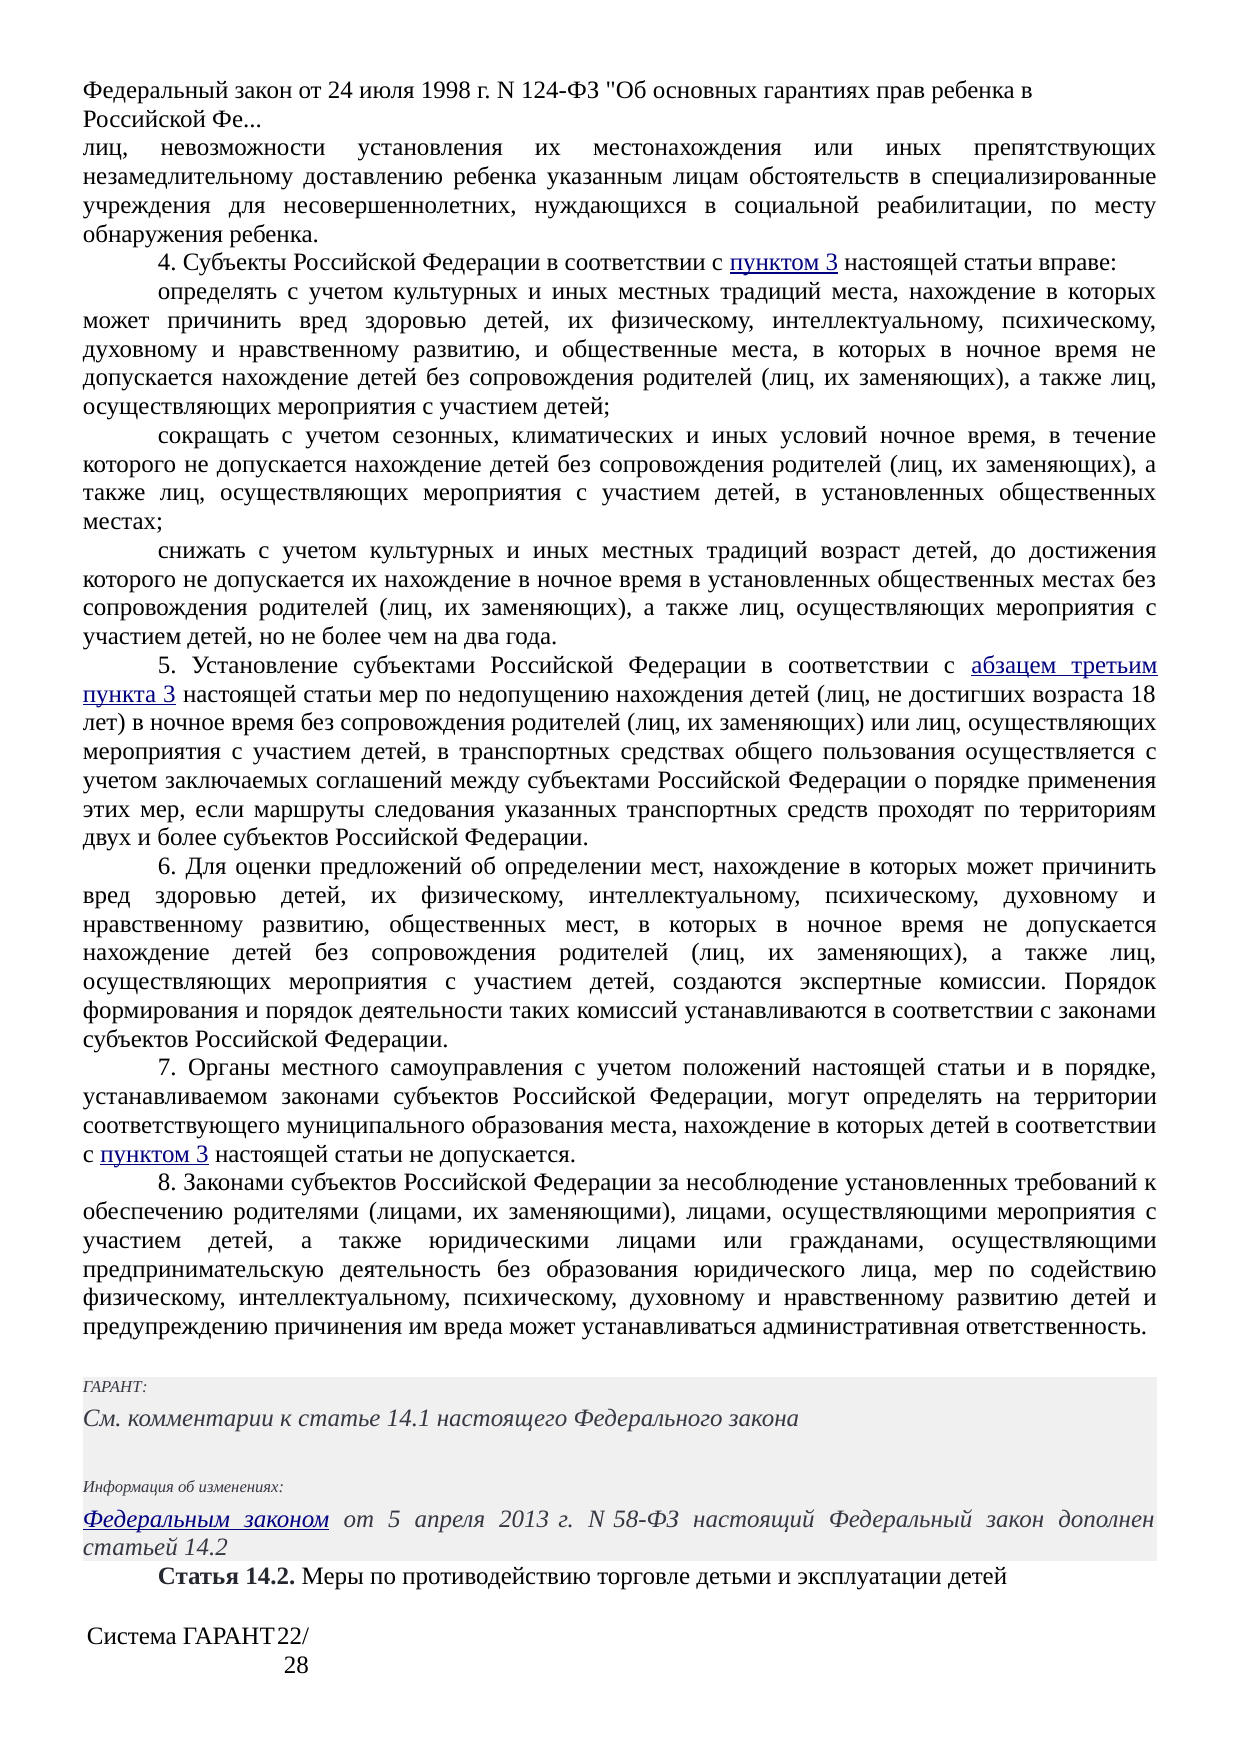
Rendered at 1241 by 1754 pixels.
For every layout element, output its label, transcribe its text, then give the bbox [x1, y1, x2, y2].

text Информация об изменениях: [286, 1477, 1157, 1496]
text Федеральным законом от 5 апреля 2013 г. N 58-ФЗ настоящий Федеральный закон дополнен статьей 14.2 [83, 1512, 1157, 1561]
text См. комментарии к статье 14.1 настоящего Федерального закона [83, 1403, 1157, 1432]
text 7. Органы местного самоуправления с учетом положений настоящей статьи и в порядке, устанавливаемом законами субъектов Российской Федерации, могут определять на территории соответствующего муниципального образования места, нахождение в которых детей в соответствии с пунктом 3 настоящей статьи не допускается. [83, 1052, 1157, 1167]
text 6. Для оценки предложений об определении мест, нахождение в которых может причинить вред здоровью детей, их физическому, интеллектуальному, психическому, духовному и нравственному развитию, общественных мест, в которых в ночное время не допускается нахождение детей без сопровождения родителей (лиц, их заменяющих), а также лиц, осуществляющих мероприятия с участием детей, создаются экспертные комиссии. Порядок формирования и порядок деятельности таких комиссий устанавливаются в соответствии с законами субъектов Российской Федерации. [83, 851, 1157, 1052]
text снижать с учетом культурных и иных местных традиций возраст детей, до достижения которого не допускается их нахождение в ночное время в установленных общественных местах без сопровождения родителей (лиц, их заменяющих), а также лиц, осуществляющих мероприятия с участием детей, но не более чем на два года. [83, 535, 1157, 650]
text определять с учетом культурных и иных местных традиций места, нахождение в которых может причинить вред здоровью детей, их физическому, интеллектуальному, психическому, духовному и нравственному развитию, и общественные места, в которых в ночное время не допускается нахождение детей без сопровождения родителей (лиц, их заменяющих), а также лиц, осуществляющих мероприятия с участием детей; [83, 276, 1157, 420]
text 5. Установление субъектами Российской Федерации в соответствии с абзацем третьим пункта 3 настоящей статьи мер по недопущению нахождения детей (лиц, не достигших возраста 18 лет) в ночное время без сопровождения родителей (лиц, их заменяющих) или лиц, осуществляющих мероприятия с участием детей, в транспортных средствах общего пользования осуществляется с учетом заключаемых соглашений между субъектами Российской Федерации о порядке применения этих мер, если маршруты следования указанных транспортных средств проходят по территориям двух и более субъектов Российской Федерации. [83, 650, 1157, 851]
text ГАРАНТ: [149, 1377, 1157, 1396]
text Статья 14.2. Меры по противодействию торговле детьми и эксплуатации детей [83, 1561, 1157, 1590]
text 8. Законами субъектов Российской Федерации за несоблюдение установленных требований к обеспечению родителями (лицами, их заменяющими), лицами, осуществляющими мероприятия с участием детей, а также юридическими лицами или гражданами, осуществляющими предпринимательскую деятельность без образования юридического лица, мер по содействию физическому, интеллектуальному, психическому, духовному и нравственному развитию детей и предупреждению причинения им вреда может устанавливаться административная ответственность. [83, 1167, 1157, 1340]
text сокращать с учетом сезонных, климатических и иных условий ночное время, в течение которого не допускается нахождение детей без сопровождения родителей (лиц, их заменяющих), а также лиц, осуществляющих мероприятия с участием детей, в установленных общественных местах; [83, 420, 1157, 535]
text лиц, невозможности установления их местонахождения или иных препятствующих незамедлительному доставлению ребенка указанным лицам обстоятельств в специализированные учреждения для несовершеннолетних, нуждающихся в социальной реабилитации, по месту обнаружения ребенка. [83, 132, 1157, 247]
text 4. Субъекты Российской Федерации в соответствии с пунктом 3 настоящей статьи вправе: [83, 247, 1157, 276]
